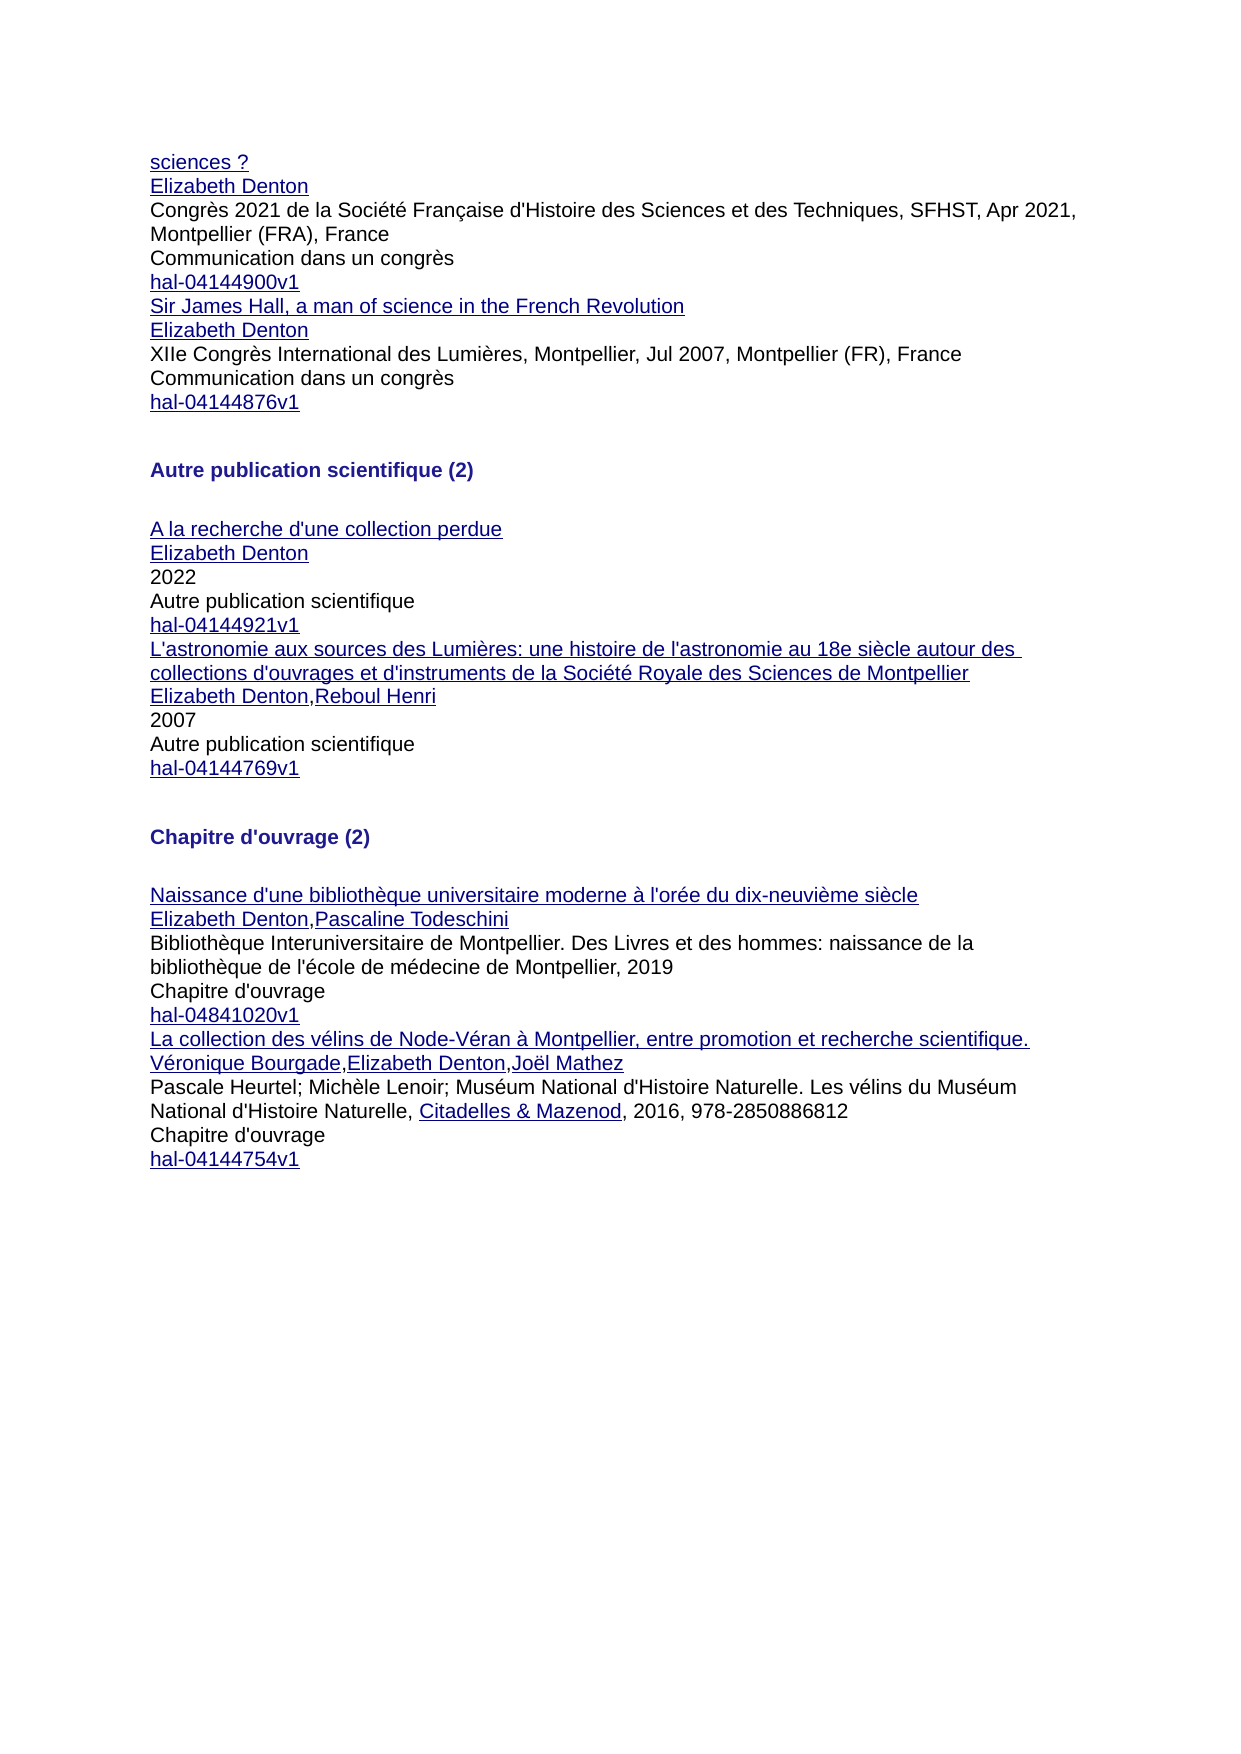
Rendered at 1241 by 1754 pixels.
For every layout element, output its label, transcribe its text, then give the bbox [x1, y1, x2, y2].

table_cell L'astronomie aux sources des Lumières: une histoire de l'astronomie au 18e siècle autour des collections d'ouvrages et d'instruments de la Société Royale des Sciences de Montpellier Elizabeth Denton,Reboul Henri 2007 Autre publication scientifique hal-04144769v1 [150, 636, 1090, 780]
table_cell Sir James Hall, a man of science in the French Revolution Elizabeth Denton XIIe Congrès International des Lumières, Montpellier, Jul 2007, Montpellier (FR), France Communication dans un congrès hal-04144876v1 [150, 294, 1090, 413]
table_cell La collection des vélins de Node-Véran à Montpellier, entre promotion et recherche scientifique. Véronique Bourgade,Elizabeth Denton,Joël Mathez Pascale Heurtel; Michèle Lenoir; Muséum National d'Histoire Naturelle. Les vélins du Muséum National d'Histoire Naturelle, Citadelles & Mazenod, 2016, 978-2850886812 Chapitre d'ouvrage hal-04144754v1 [150, 1027, 1090, 1171]
table_cell Symposium 21: Musées et collections universitaires quels objets de recherche en Histoire des sciences ? Elizabeth Denton Congrès 2021 de la Société Française d'Histoire des Sciences et des Techniques, SFHST, Apr 2021, Montpellier (FRA), France Communication dans un congrès hal-04144900v1 [150, 150, 1090, 294]
table_header A la recherche d'une collection perdue Elizabeth Denton 2022 Autre publication scientifique hal-04144921v1 [150, 517, 1090, 636]
table_header Naissance d'une bibliothèque universitaire moderne à l'orée du dix-neuvième siècle Elizabeth Denton,Pascaline Todeschini Bibliothèque Interuniversitaire de Montpellier. Des Livres et des hommes: naissance de la bibliothèque de l'école de médecine de Montpellier, 2019 Chapitre d'ouvrage hal-04841020v1 [150, 883, 1090, 1027]
subtitle Chapitre d'ouvrage (2) [150, 825, 1090, 849]
subtitle Autre publication scientifique (2) [150, 458, 1090, 482]
